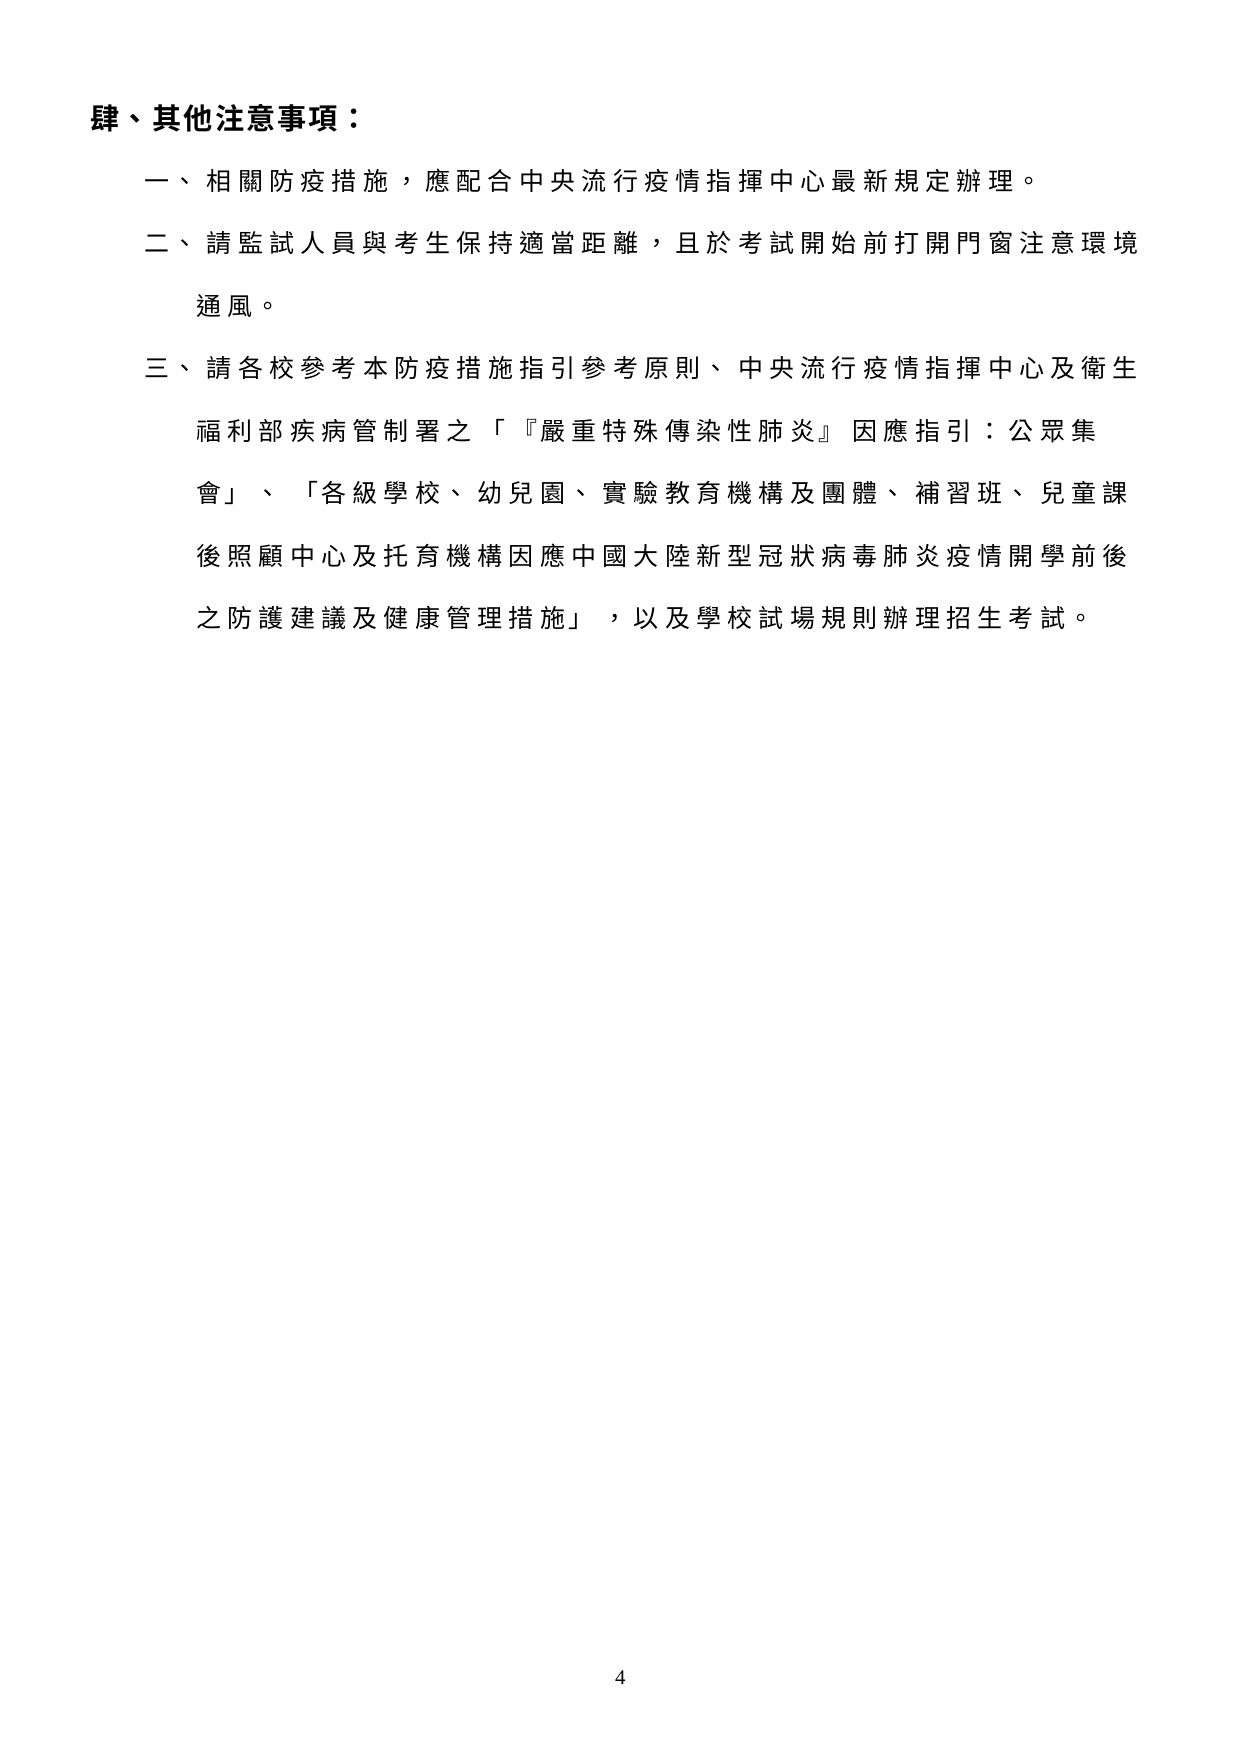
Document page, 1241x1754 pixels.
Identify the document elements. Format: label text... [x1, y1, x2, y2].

text 一、相關防疫措施，應配合中央流行疫情指揮中心最新規定辦理。 [139, 137, 1151, 200]
text 肆、其他注意事項： [89, 75, 1151, 137]
text 三、請各校參考本防疫措施指引參考原則、中央流行疫情指揮中心及衛生福利部疾病管制署之「『嚴重特殊傳染性肺炎』因應指引：公眾集會」、「各級學校、幼兒園、實驗教育機構及團體、補習班、兒童課後照顧中心及托育機構因應中國大陸新型冠狀病毒肺炎疫情開學前後之防護建議及健康管理措施」，以及學校試場規則辦理招生考試。 [139, 325, 1151, 637]
text 二、請監試人員與考生保持適當距離，且於考試開始前打開門窗注意環境通風。 [139, 200, 1151, 325]
